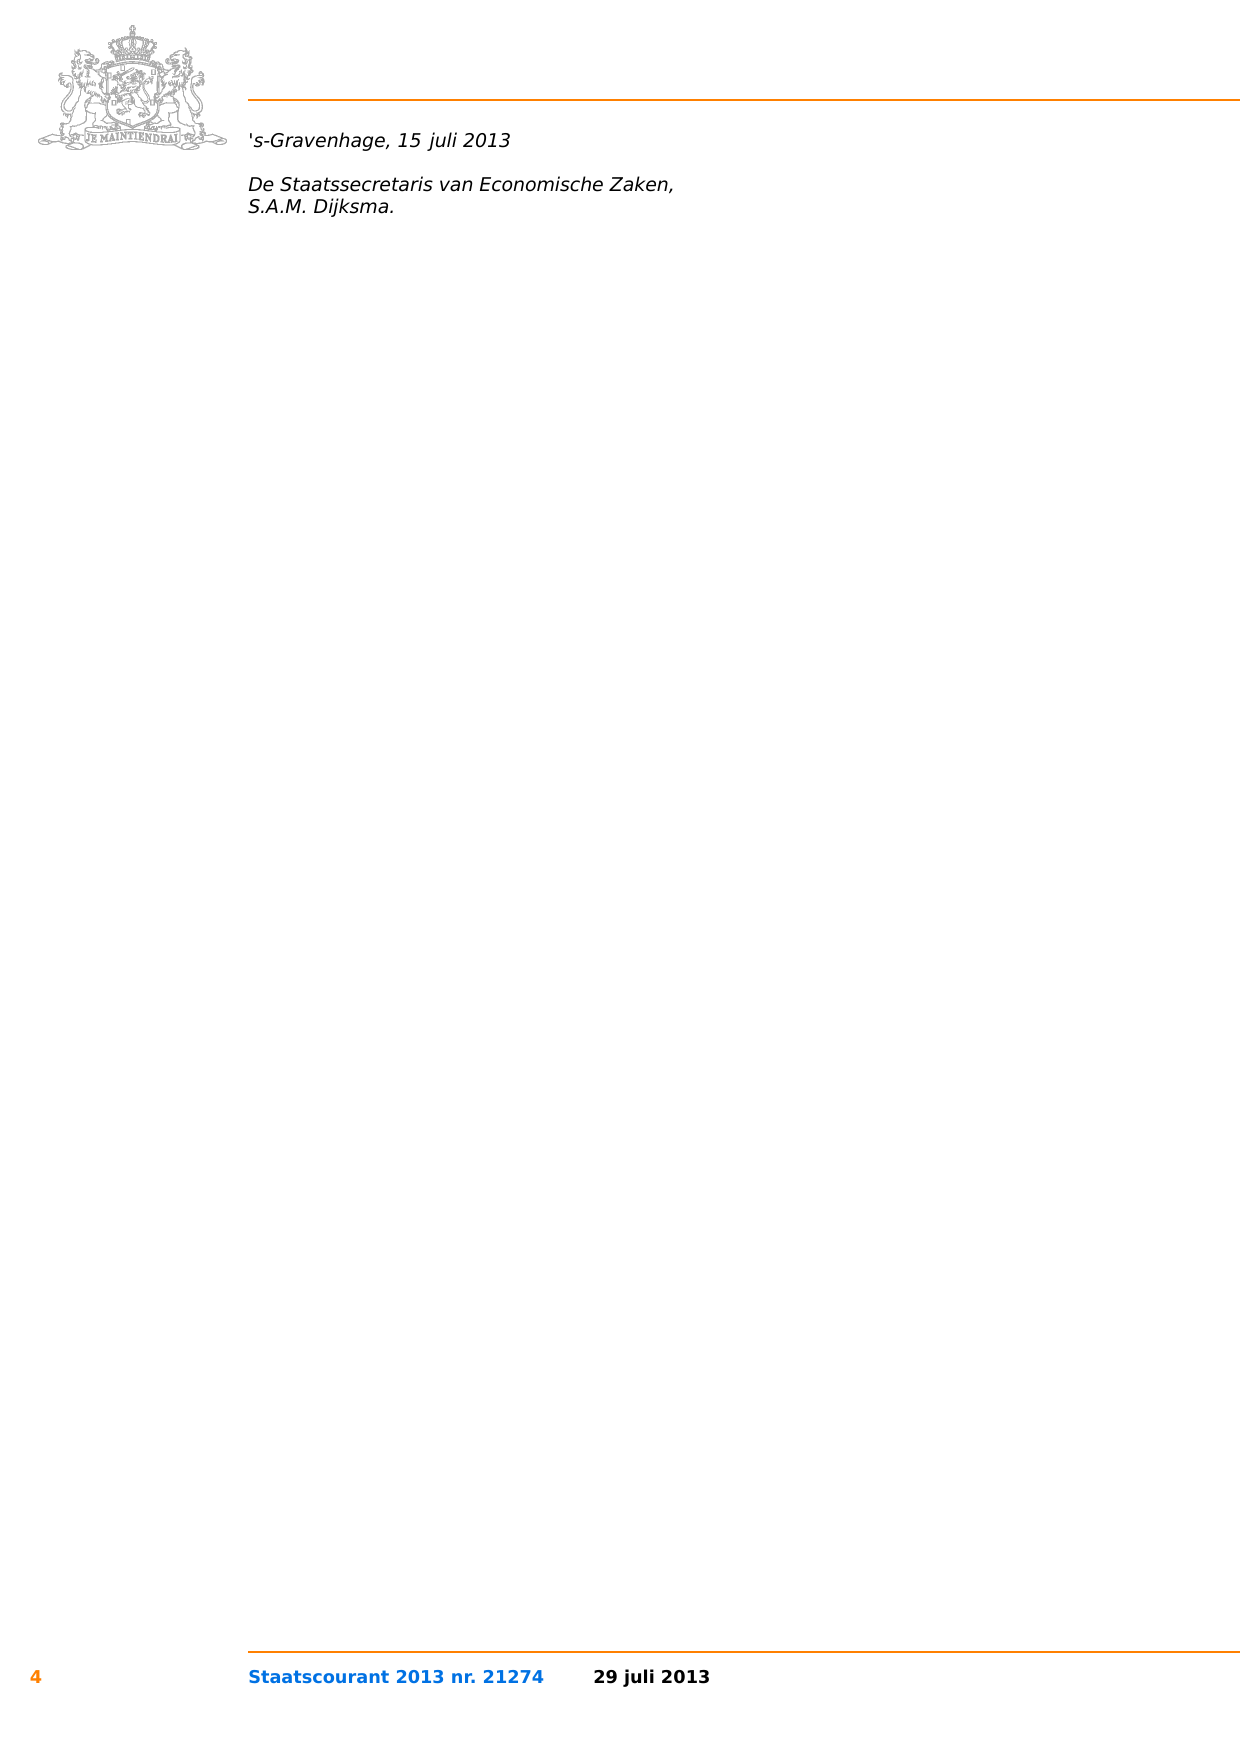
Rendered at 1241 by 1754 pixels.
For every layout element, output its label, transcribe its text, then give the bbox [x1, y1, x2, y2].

text De Staatssecretaris van Economische Zaken, S.A.M. Dijksma. [248, 174, 1163, 218]
picture [38, 25, 227, 150]
text 's-Gravenhage, 15 juli 2013 [248, 130, 1163, 152]
